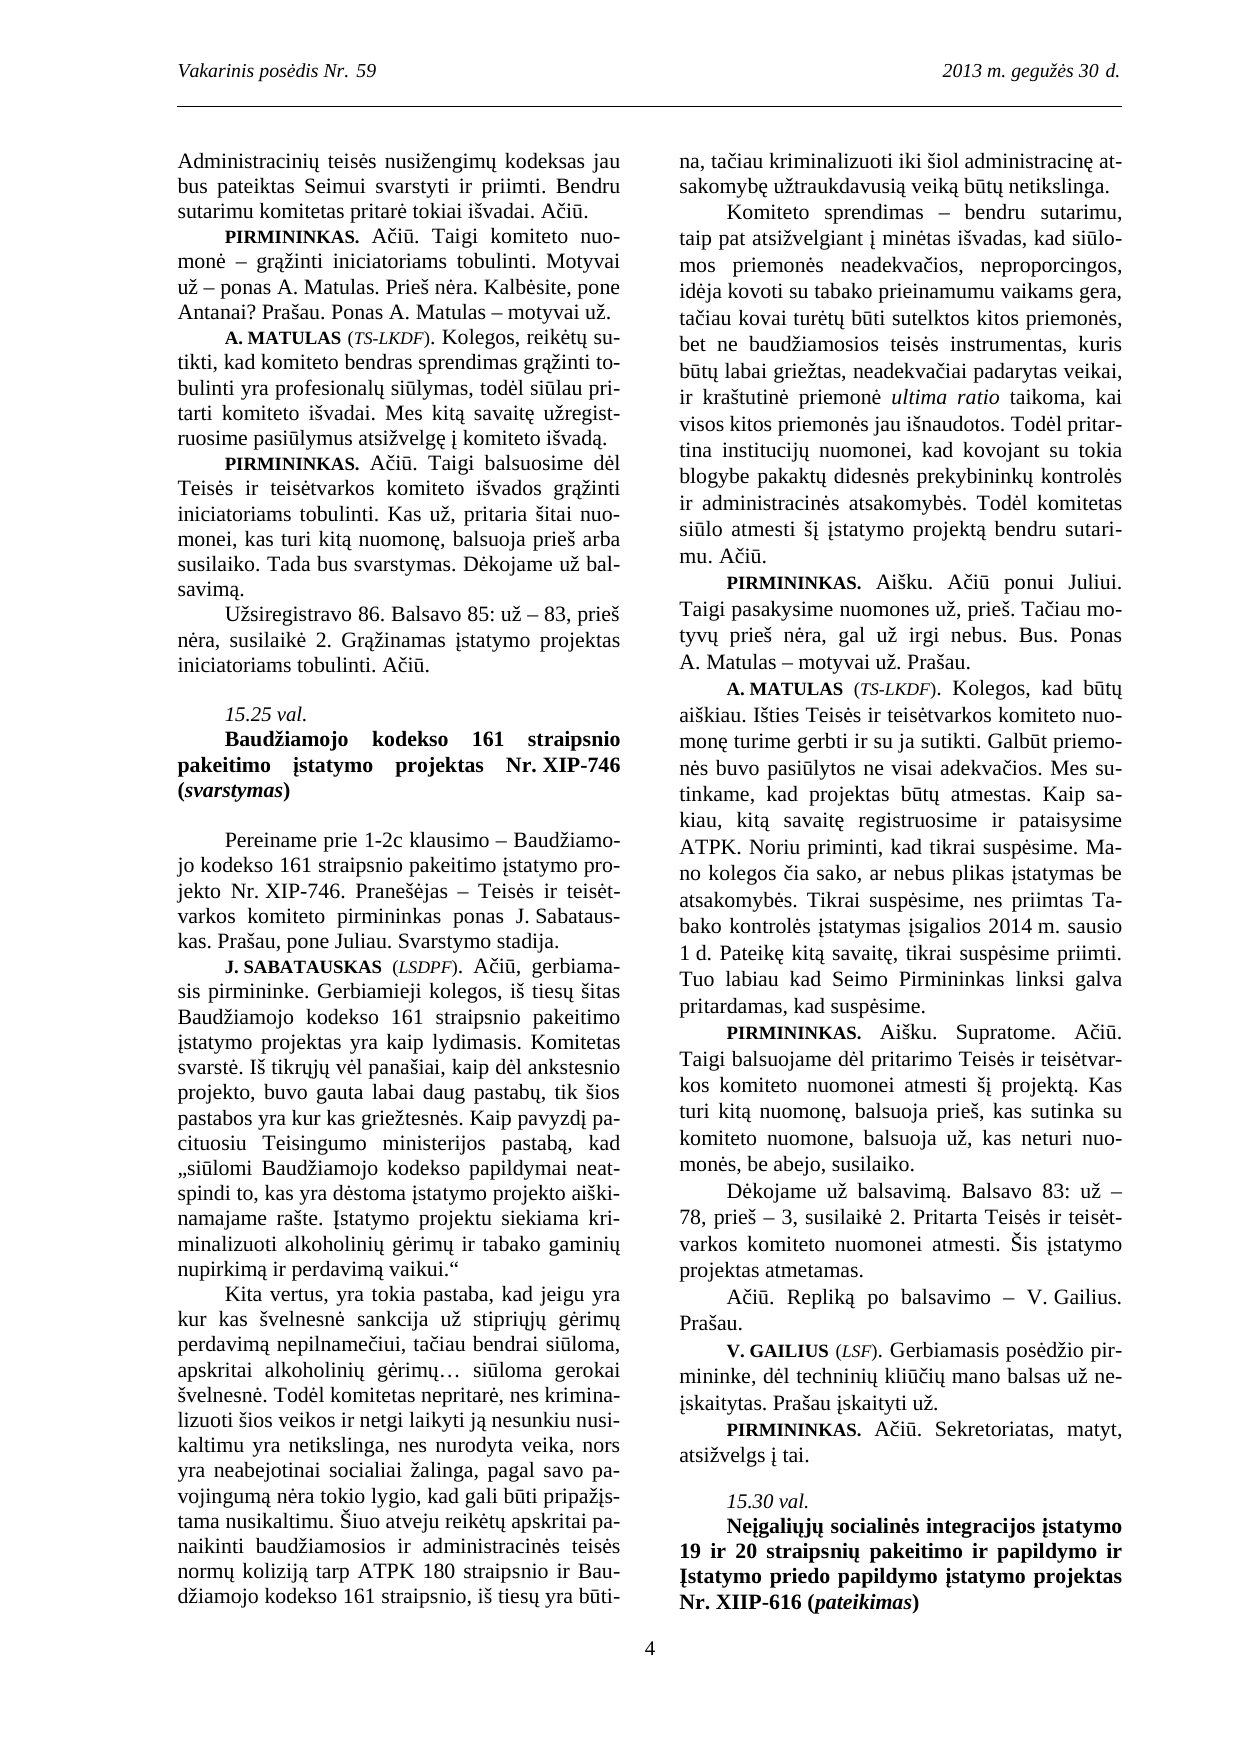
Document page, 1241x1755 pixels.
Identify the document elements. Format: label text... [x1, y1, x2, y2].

text Bau­džia­mo­jo ko­dek­so 161 straips­nio pakei­ti­mo įsta­ty­mo pro­jek­tas Nr. XIP-746 (svars­ty­mas) [177, 726, 620, 802]
text V. GAILIUS (LSF). Ger­bia­ma­sis po­sė­džio pir­mi­nin­ke, dėl tech­ni­nių kliū­čių ma­no bal­sas už ne­įskai­ty­tas. Pra­šau įskai­ty­ti už. [679, 1336, 1122, 1415]
text na, ta­čiau kri­mi­na­li­zuo­ti iki šiol ad­mi­nist­ra­ci­nę at­sa­ko­my­bę už­trauk­da­vu­sią vei­ką bū­tų ne­tiks­lin­ga. [679, 148, 1122, 198]
text Per­ei­na­me prie 1-2c klau­si­mo – Bau­džia­mo­jo ko­dek­so 161 straips­nio pa­kei­ti­mo įsta­ty­mo pro­jek­to Nr. XIP-746. Pra­ne­šė­jas – Tei­sės ir tei­sėt­var­kos ko­mi­te­to pir­mi­nin­kas po­nas J. Sa­ba­taus­kas. Pra­šau, po­ne Ju­liau. Svars­ty­mo sta­di­ja. [177, 827, 620, 953]
text A. MATULAS (TS-LKDF). Ko­le­gos, rei­kė­tų su­tik­ti, kad ko­mi­te­to ben­dras spren­di­mas grą­žin­ti to­bu­lin­ti yra pro­fe­sio­na­lų siū­ly­mas, to­dėl siū­lau pri­tar­ti ko­mi­te­to iš­va­dai. Mes ki­tą sa­vai­tę už­re­gist­ruo­si­me pa­siū­ly­mus at­si­žvel­gę į ko­mi­te­to iš­va­dą. [177, 324, 620, 450]
text J. SABATAUSKAS (LSDPF). Ačiū, ger­bia­ma­sis pir­mi­nin­ke. Ger­bia­mie­ji ko­le­gos, iš tie­sų ši­tas Bau­džia­mo­jo ko­dek­so 161 straips­nio pa­kei­ti­mo įsta­ty­mo pro­jek­tas yra kaip ly­di­ma­sis. Ko­mi­te­tas svars­tė. Iš tik­rų­jų vėl pa­na­šiai, kaip dėl anks­tes­nio pro­jek­to, bu­vo gau­ta la­bai daug pa­sta­bų, tik šios pa­sta­bos yra kur kas griež­tes­nės. Kaip pa­vyz­dį pa­ci­tuo­siu Tei­sin­gu­mo mi­nis­te­ri­jos pa­sta­bą, kad „siū­lo­mi Bau­džia­mo­jo ko­dek­so pa­pil­dy­mai ne­at­spin­di to, kas yra dės­to­ma įsta­ty­mo pro­jek­to aiš­ki­na­ma­ja­me raš­te. Įsta­ty­mo pro­jek­tu sie­kia­ma kri­mi­na­li­zuo­ti al­ko­ho­li­nių gė­ri­mų ir ta­ba­ko ga­mi­nių nu­pir­ki­mą ir per­da­vi­mą vai­kui.“ [177, 953, 620, 1281]
text A. MATULAS (TS-LKDF). Ko­le­gos, kad bū­tų aiš­kiau. Iš­ties Tei­sės ir tei­sėt­var­kos ko­mi­te­to nuo­mo­nę tu­ri­me gerb­ti ir su ja su­tik­ti. Gal­būt prie­mo­nės bu­vo pa­siū­ly­tos ne vi­sai adek­va­čios. Mes su­tin­ka­me, kad pro­jek­tas bū­tų at­mes­tas. Kaip sa­kiau, ki­tą sa­vai­tę re­gist­ruo­si­me ir pa­tai­sy­si­me ATPK. No­riu pri­min­ti, kad tik­rai su­spė­si­me. Ma­no ko­le­gos čia sa­ko, ar ne­bus pli­kas įsta­ty­mas be at­sa­ko­my­bės. Tik­rai su­spė­si­me, nes pri­im­tas Ta­ba­ko kon­tro­lės įsta­ty­mas įsi­ga­lios 2014 m. sau­sio 1 d. Pa­tei­kę ki­tą sa­vai­tę, tik­rai su­spė­si­me pri­im­ti. Tuo la­biau kad Sei­mo Pir­mi­nin­kas link­si gal­va pri­tar­da­mas, kad su­spė­si­me. [679, 674, 1122, 1018]
text Ki­ta ver­tus, yra to­kia pa­sta­ba, kad jei­gu yra kur kas švel­nes­nė sank­ci­ja už stip­rių­jų gė­ri­mų per­da­vi­mą ne­pil­na­me­čiui, ta­čiau ben­drai siū­lo­ma, ap­skri­tai al­ko­ho­li­nių gė­ri­mų… siū­lo­ma ge­ro­kai švel­nes­nė. To­dėl ko­mi­te­tas ne­pri­ta­rė, nes kri­mi­na­li­zuo­ti šios vei­kos ir net­gi lai­ky­ti ją ne­sun­kiu nu­si­kal­ti­mu yra ne­tiks­lin­ga, nes nu­ro­dy­ta vei­ka, nors yra ne­abe­jo­ti­nai so­cia­liai ža­lin­ga, pa­gal sa­vo pa­vo­jin­gu­mą nė­ra to­kio ly­gio, kad ga­li bū­ti pri­pa­žįs­ta­ma nu­si­kal­ti­mu. Šiuo at­ve­ju rei­kė­tų ap­skri­tai pa­nai­kin­ti bau­džia­mo­sios ir ad­mi­nist­ra­ci­nės tei­sės nor­mų ko­li­zi­ją tarp ATPK 180 straips­nio ir Bau­džia­mo­jo ko­dek­so 161 straips­nio, iš tie­sų yra bū­ti­ [177, 1281, 620, 1609]
text Ačiū. Re­pli­ką po bal­sa­vi­mo – V. Gai­lius. Pra­šau. [679, 1283, 1122, 1336]
text 15.30 val. [726, 1489, 1122, 1513]
text Ko­mi­te­to spren­di­mas – ben­dru su­ta­ri­mu, taip pat at­si­žvel­giant į mi­nė­tas iš­va­das, kad siū­lo­mos prie­mo­nės ne­adek­va­čios, ne­pro­por­cin­gos, idė­ja ko­vo­ti su ta­ba­ko pri­ei­na­mu­mu vai­kams ge­ra, ta­čiau ko­vai tu­rė­tų bū­ti su­telk­tos ki­tos prie­mo­nės, bet ne bau­džia­mo­sios tei­sės in­stru­men­tas, ku­ris bū­tų la­bai griež­tas, ne­adek­va­čiai pa­da­ry­tas vei­kai, ir kraš­tu­ti­nė prie­mo­nė ul­ti­ma ra­tio tai­ko­ma, kai vi­sos ki­tos prie­mo­nės jau iš­nau­do­tos. To­dėl pri­tar­ti­na ins­ti­tu­ci­jų nuo­mo­nei, kad ko­vo­jant su to­kia blo­gy­be pa­kak­tų di­des­nės pre­ky­bi­nin­kų kon­tro­lės ir ad­mi­nist­ra­ci­nės at­sa­ko­my­bės. To­dėl ko­mi­te­tas siū­lo at­mes­ti šį įsta­ty­mo pro­jek­tą ben­dru su­ta­ri­mu. Ačiū. [679, 198, 1122, 568]
text Ad­mi­nist­ra­ci­nių tei­sės nu­si­žen­gi­mų ko­dek­sas jau bus pa­teik­tas Sei­mui svars­ty­ti ir pri­im­ti. Ben­dru su­ta­ri­mu ko­mi­te­tas pri­ta­rė to­kiai iš­va­dai. Ačiū. [177, 148, 620, 223]
text PIRMININKAS. Aiš­ku. Ačiū po­nui Ju­liui. Tai­gi pa­sa­ky­si­me nuo­mo­nes už, prieš. Ta­čiau mo­ty­vų prieš nė­ra, gal už ir­gi ne­bus. Bus. Po­nas A. Ma­tu­las – mo­ty­vai už. Pra­šau. [679, 568, 1122, 674]
text 15.25 val. [224, 702, 620, 726]
text Už­si­re­gist­ra­vo 86. Bal­sa­vo 85: už – 83, prieš nė­ra, su­si­lai­kė 2. Grą­ži­na­mas įsta­ty­mo pro­jek­tas ini­cia­to­riams to­bu­lin­ti. Ačiū. [177, 601, 620, 677]
text PIRMININKAS. Ačiū. Tai­gi ko­mi­te­to nuo­mo­nė – grą­žin­ti ini­cia­to­riams to­bu­lin­ti. Mo­ty­vai už – po­nas A. Ma­tu­las. Prieš nė­ra. Kal­bė­si­te, po­ne An­ta­nai? Pra­šau. Po­nas A. Ma­tu­las – mo­ty­vai už. [177, 223, 620, 324]
text PIRMININKAS. Aiš­ku. Su­pra­to­me. Ačiū. Tai­gi bal­suo­ja­me dėl pri­ta­ri­mo Tei­sės ir tei­sėt­var­kos ko­mi­te­to nuo­mo­nei at­mes­ti šį pro­jek­tą. Kas tu­ri ki­tą nuo­mo­nę, bal­suo­ja prieš, kas su­tin­ka su ko­mi­te­to nuo­mo­ne, bal­suo­ja už, kas ne­tu­ri nuo­mo­nės, be abe­jo, su­si­lai­ko. [679, 1018, 1122, 1177]
text PIRMININKAS. Ačiū. Tai­gi bal­suo­si­me dėl Tei­sės ir tei­sėt­var­kos ko­mi­te­to iš­va­dos grą­žin­ti ini­cia­to­riams to­bu­lin­ti. Kas už, pri­ta­ria ši­tai nuo­mo­nei, kas tu­ri ki­tą nuo­mo­nę, bal­suo­ja prieš ar­ba su­si­lai­ko. Ta­da bus svars­ty­mas. Dė­ko­ja­me už bal­sa­vi­mą. [177, 450, 620, 601]
text PIRMININKAS. Ačiū. Sek­re­to­ria­tas, ma­tyt, at­si­žvelgs į tai. [679, 1415, 1122, 1468]
text Dė­ko­ja­me už bal­sa­vi­mą. Bal­sa­vo 83: už – 78, prieš – 3, su­si­lai­kė 2. Pri­tar­ta Tei­sės ir tei­sėt­var­kos ko­mi­te­to nuo­mo­nei at­mes­ti. Šis įsta­ty­mo pro­jek­tas at­me­ta­mas. [679, 1177, 1122, 1283]
text Ne­įga­lių­jų so­cia­li­nės in­teg­ra­ci­jos įsta­ty­mo 19 ir 20 straips­nių pa­kei­ti­mo ir pa­pil­dy­mo ir Įsta­ty­mo prie­do pa­pil­dy­mo įsta­ty­mo pro­jek­tas Nr. XIIP-616 (pa­tei­ki­mas) [679, 1513, 1122, 1614]
